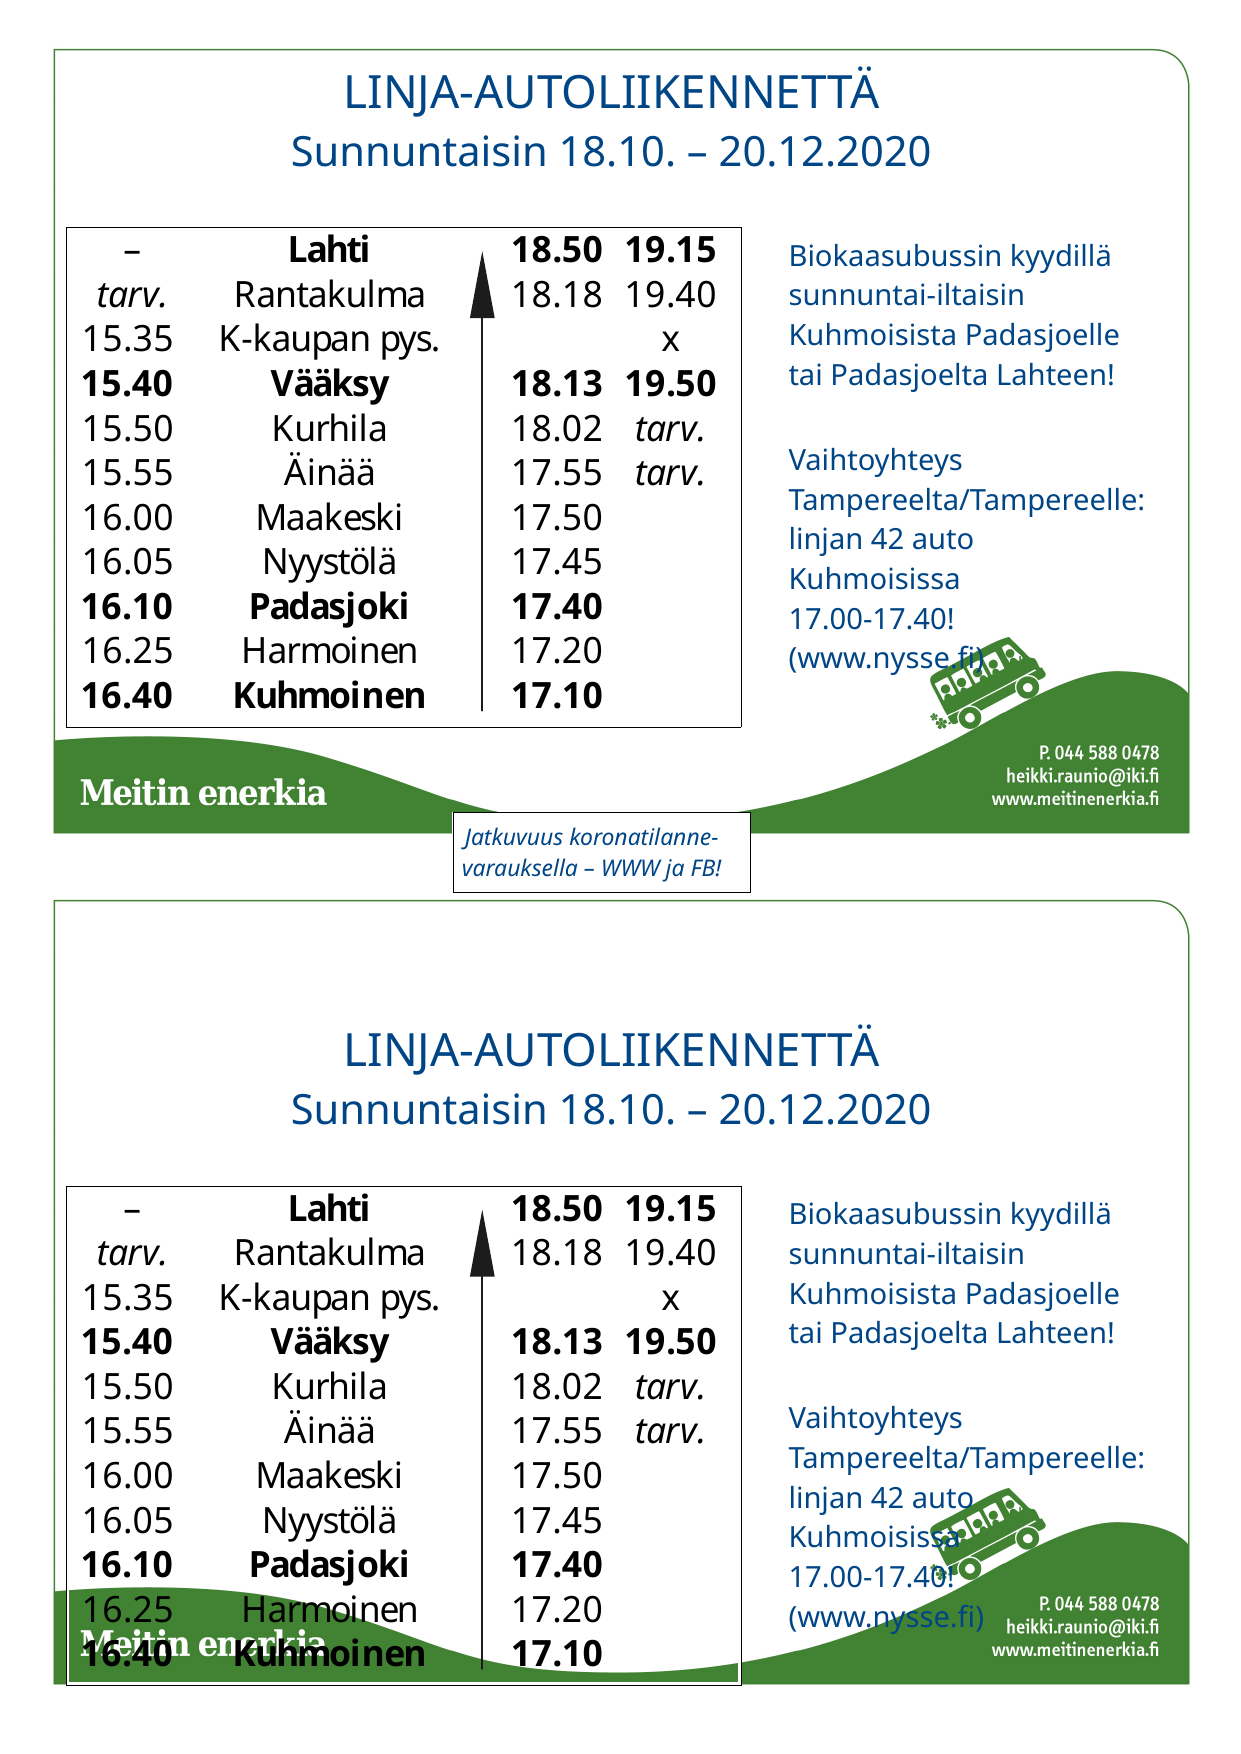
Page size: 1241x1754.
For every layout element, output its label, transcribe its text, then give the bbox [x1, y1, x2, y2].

text varauksella – WWW ja FB! [462, 852, 724, 883]
picture [0, 17, 1241, 1737]
text Jatkuvuus koronatilanne- [462, 821, 724, 852]
